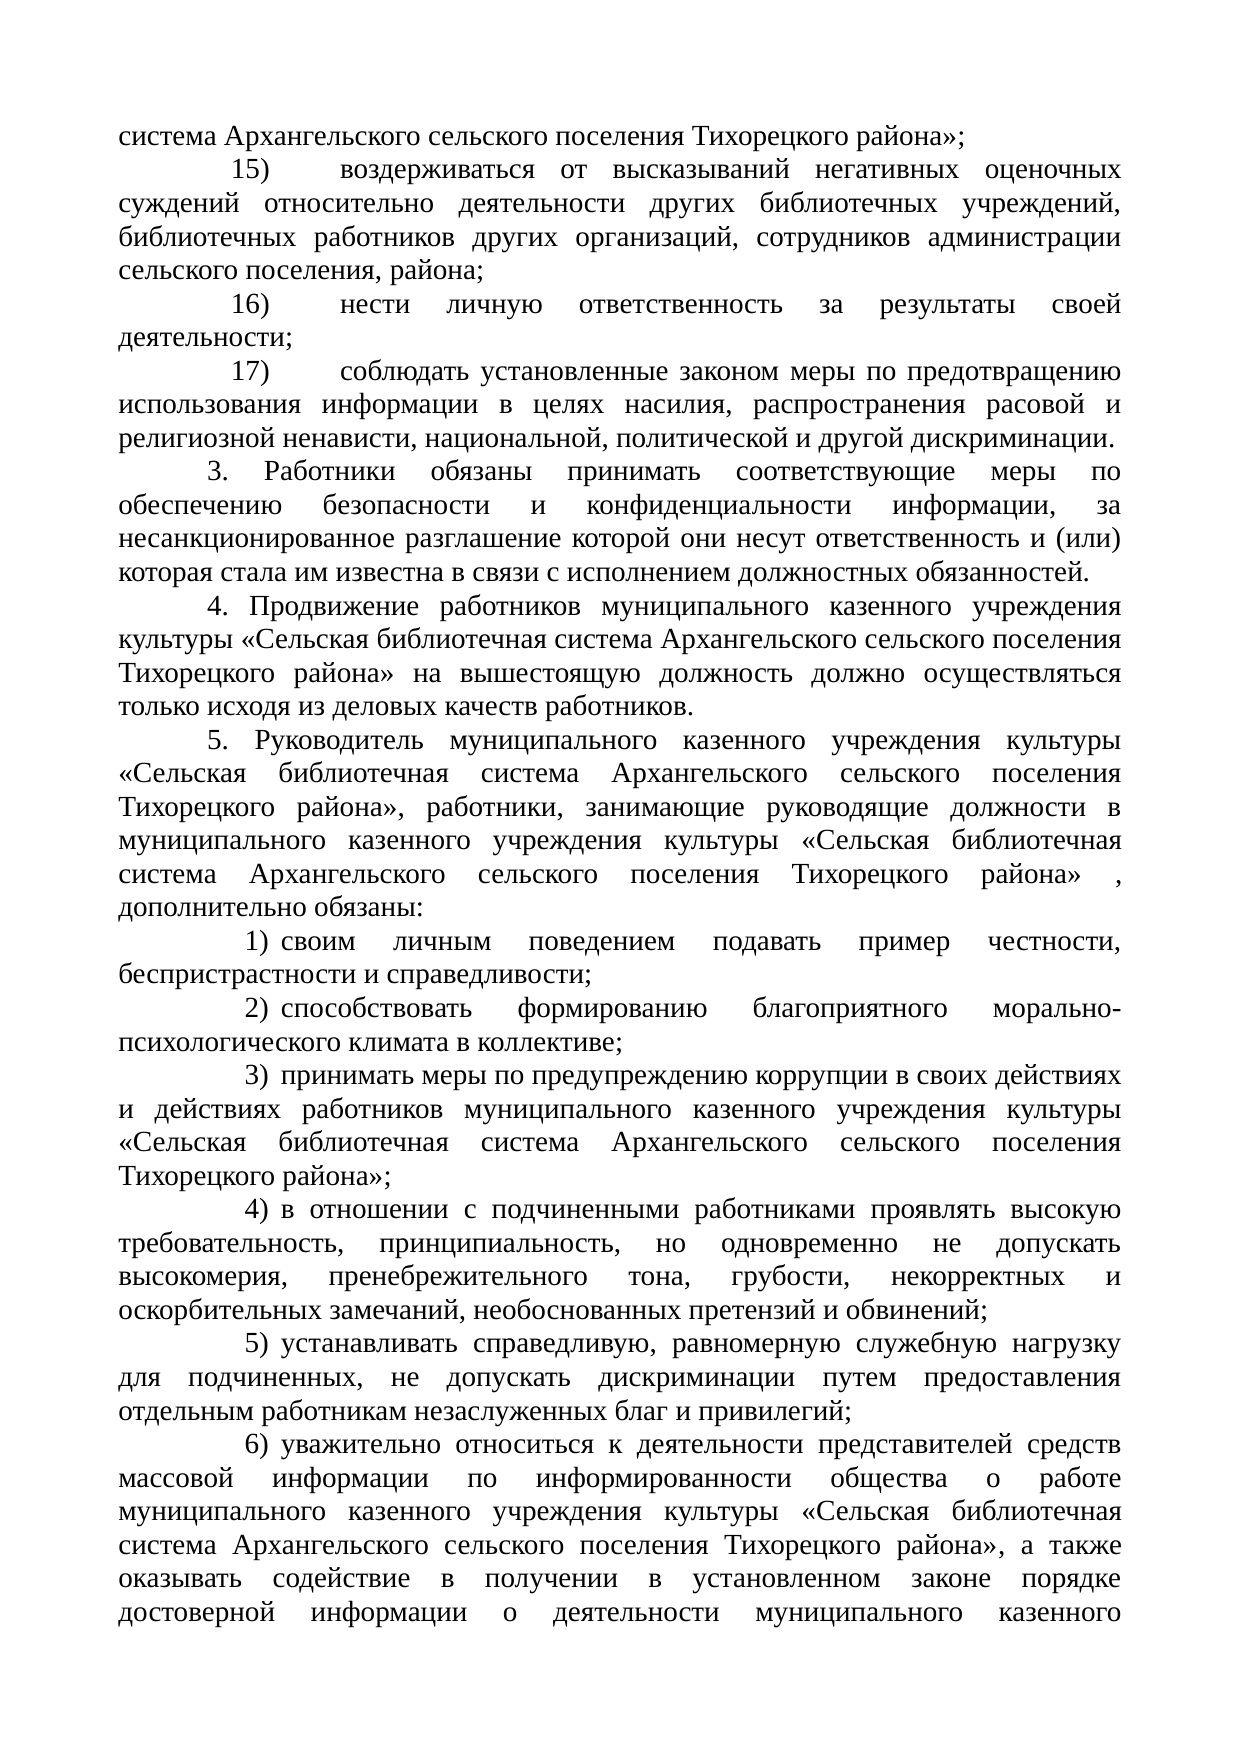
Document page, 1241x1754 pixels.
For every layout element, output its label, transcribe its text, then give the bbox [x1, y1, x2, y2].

list система Архангельского сельского поселения Тихорецкого района»; [118, 118, 1122, 152]
list в отношении с подчиненными работниками проявлять высокую требовательность, принципиальность, но одновременно не допускать высокомерия, пренебрежительного тона, грубости, некорректных и оскорбительных замечаний, необоснованных претензий и обвинений; [118, 1191, 1122, 1326]
text 3. Работники обязаны принимать соответствующие меры по обеспечению безопасности и конфиденциальности информации, за несанкционированное разглашение которой они несут ответственность и (или) которая стала им известна в связи с исполнением должностных обязанностей. [118, 453, 1122, 588]
list устанавливать справедливую, равномерную служебную нагрузку для подчиненных, не допускать дискриминации путем предоставления отдельным работникам незаслуженных благ и привилегий; [118, 1326, 1122, 1426]
list нести личную ответственность за результаты своей деятельности; [118, 286, 1122, 353]
list соблюдать установленные законом меры по предотвращению использования информации в целях насилия, распространения расовой и религиозной ненависти, национальной, политической и другой дискриминации. [118, 353, 1122, 453]
text 5. Руководитель муниципального казенного учреждения культуры «Сельская библиотечная система Архангельского сельского поселения Тихорецкого района», работники, занимающие руководящие должности в муниципального казенного учреждения культуры «Сельская библиотечная система Архангельского сельского поселения Тихорецкого района» , дополнительно обязаны: [118, 722, 1122, 923]
list способствовать формированию благоприятного морально-психологического климата в коллективе; [118, 990, 1122, 1057]
list принимать меры по предупреждению коррупции в своих действиях и действиях работников муниципального казенного учреждения культуры «Сельская библиотечная система Архангельского сельского поселения Тихорецкого района»; [118, 1057, 1122, 1191]
list воздерживаться от высказываний негативных оценочных суждений относительно деятельности других библиотечных учреждений, библиотечных работников других организаций, сотрудников администрации сельского поселения, района; [118, 152, 1122, 286]
list своим личным поведением подавать пример честности, беспристрастности и справедливости; [118, 923, 1122, 990]
text 4. Продвижение работников муниципального казенного учреждения культуры «Сельская библиотечная система Архангельского сельского поселения Тихорецкого района» на вышестоящую должность должно осуществляться только исходя из деловых качеств работников. [118, 588, 1122, 722]
list уважительно относиться к деятельности представителей средств массовой информации по информированности общества о работе муниципального казенного учреждения культуры «Сельская библиотечная система Архангельского сельского поселения Тихорецкого района», а также оказывать содействие в получении в установленном законе порядке достоверной информации о деятельности муниципального казенного [118, 1426, 1122, 1627]
